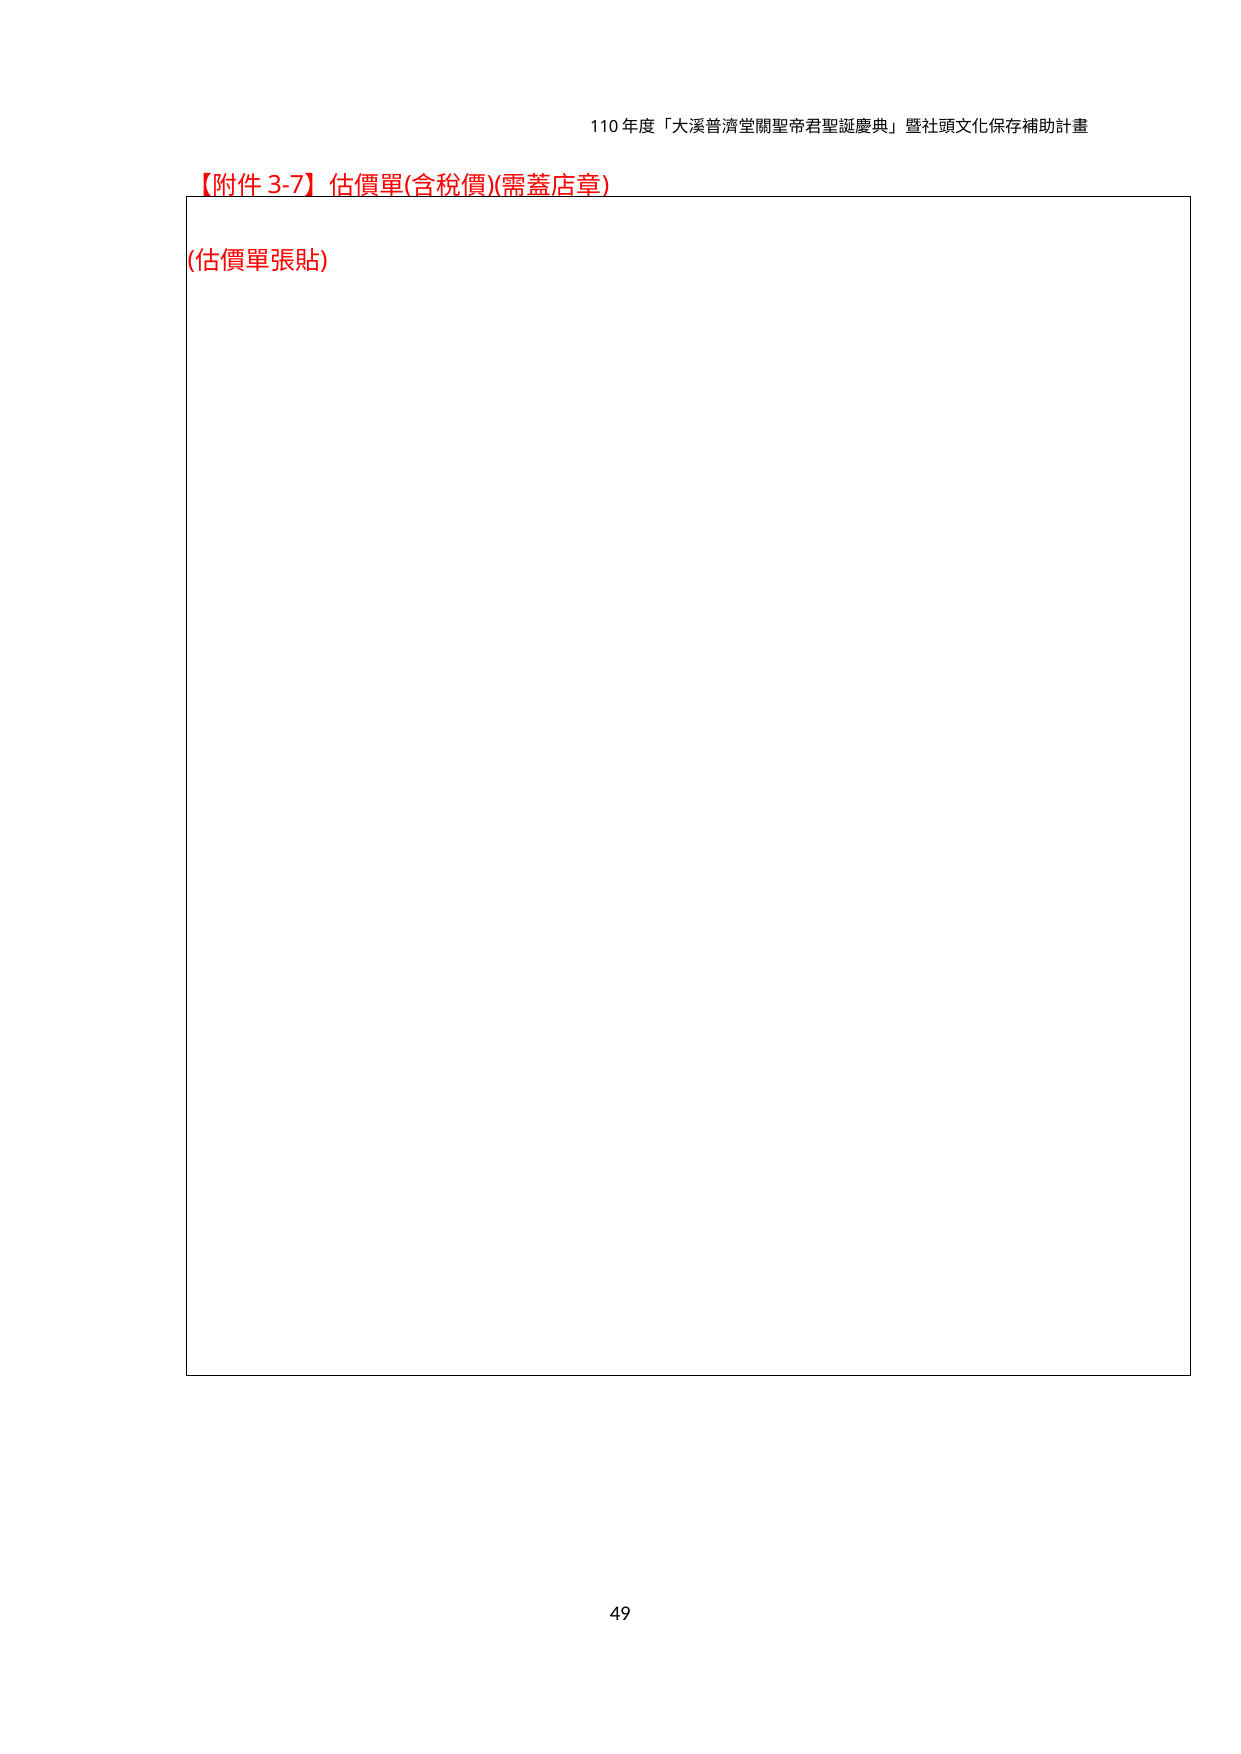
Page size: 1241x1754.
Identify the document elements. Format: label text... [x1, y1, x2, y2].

table_header (估價單張貼) [187, 197, 1190, 1375]
text 【附件3-7】估價單(含稅價)(需蓋店章) [187, 159, 1053, 196]
